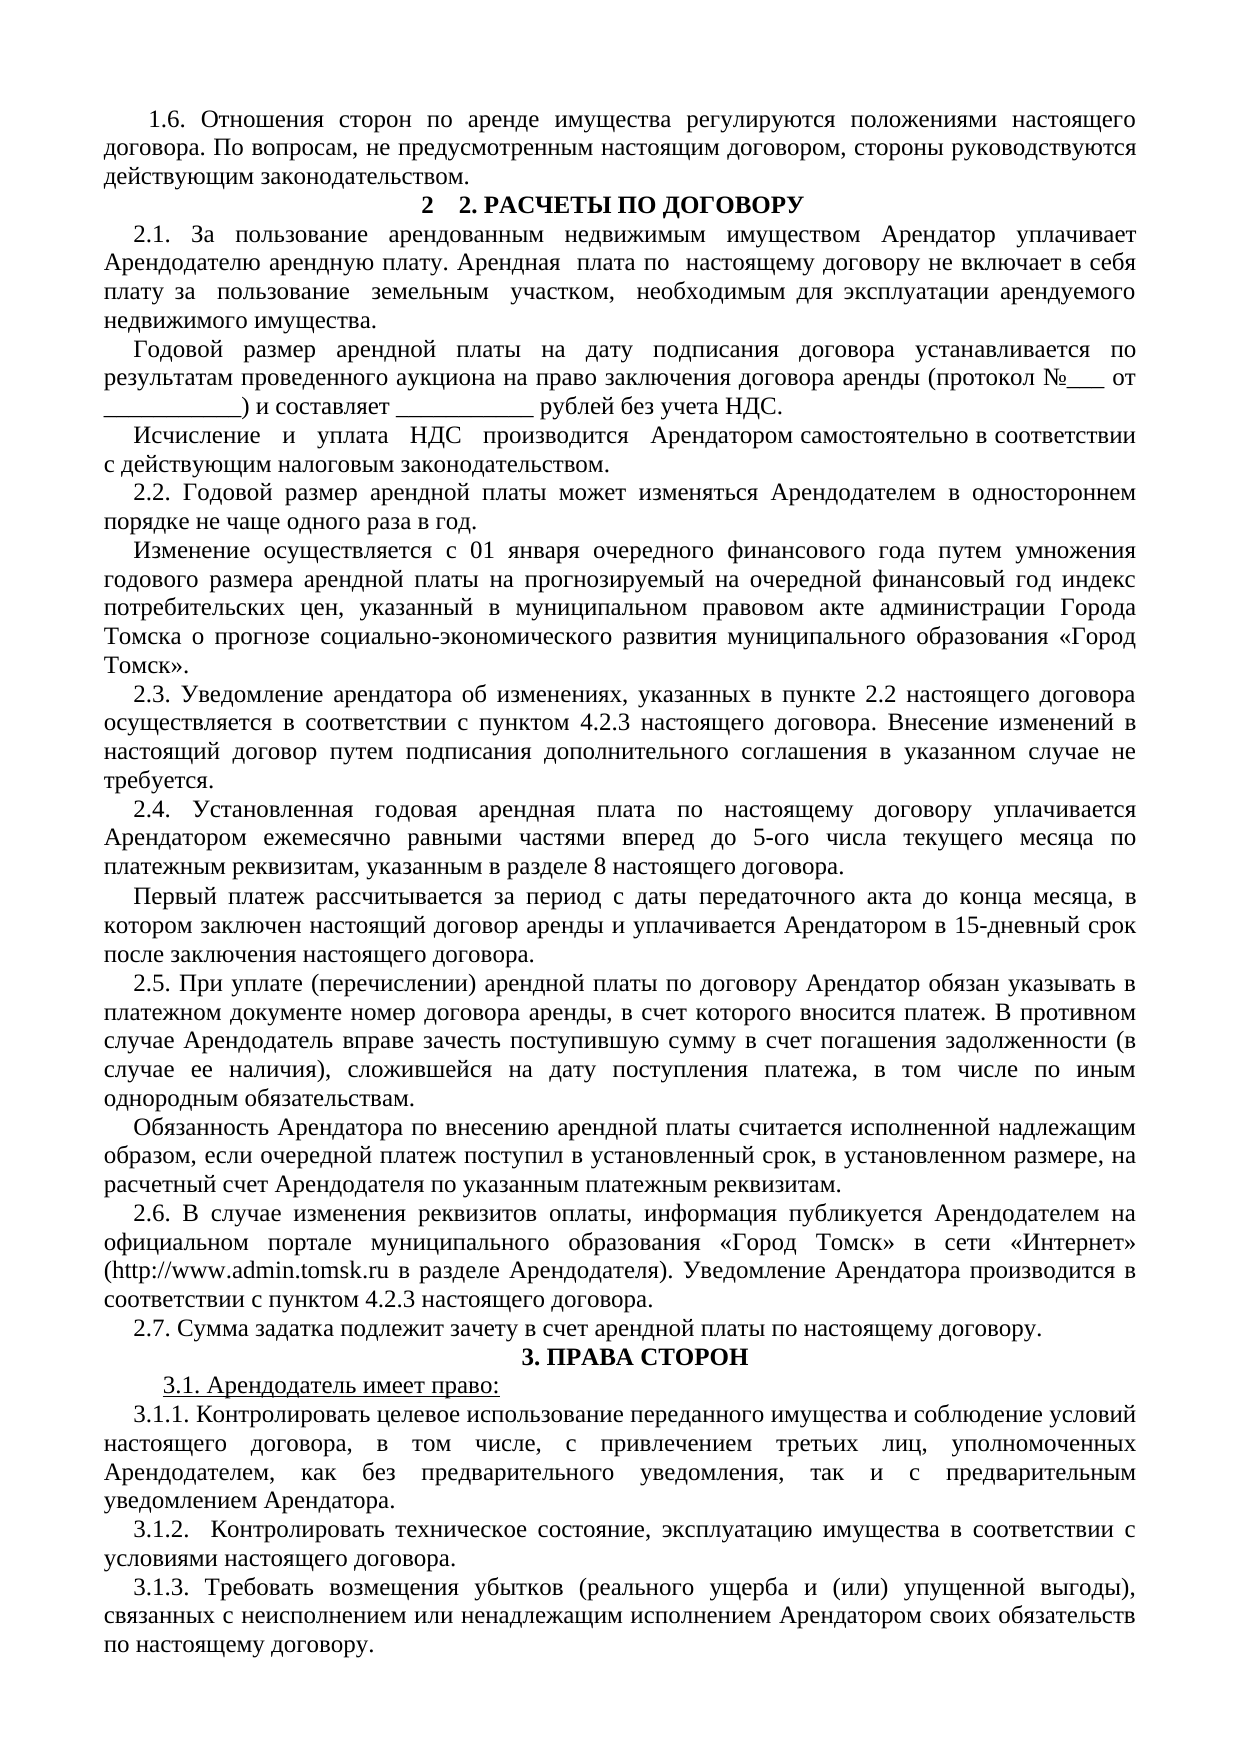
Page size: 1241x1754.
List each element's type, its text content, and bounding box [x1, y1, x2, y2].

text 2.7. Сумма задатка подлежит зачету в счет арендной платы по настоящему договору. [103, 1313, 1137, 1342]
text 3.1.2. Контролировать техническое состояние, эксплуатацию имущества в соответствии с условиями настоящего договора. [103, 1514, 1137, 1572]
list Арендодатель имеет право: [163, 1371, 1137, 1399]
text 3.1.3. Требовать возмещения убытков (реального ущерба и (или) упущенной выгоды), связанных с неисполнением или ненадлежащим исполнением Арендатором своих обязательств по настоящему договору. [103, 1572, 1137, 1658]
text 2.3. Уведомление арендатора об изменениях, указанных в пункте 2.2 настоящего договора осуществляется в соответствии с пунктом 4.2.3 настоящего договора. Внесение изменений в настоящий договор путем подписания дополнительного соглашения в указанном случае не требуется. [103, 679, 1137, 794]
text 2.1. За пользование арендованным недвижимым имуществом Арендатор уплачивает Арендодателю арендную плату. Арендная плата по настоящему договору не включает в себя плату за пользование земельным участком, необходимым для эксплуатации арендуемого недвижимого имущества. [103, 219, 1137, 334]
text 2.6. В случае изменения реквизитов оплаты, информация публикуется Арендодателем на официальном портале муниципального образования «Город Томск» в сети «Интернет» (http://www.admin.tomsk.ru в разделе Арендодателя). Уведомление Арендатора производится в соответствии с пунктом 4.2.3 настоящего договора. [103, 1198, 1137, 1313]
text Годовой размер арендной платы на дату подписания договора устанавливается по результатам проведенного аукциона на право заключения договора аренды (протокол №___ от ___________) и составляет ___________ рублей без учета НДС. [103, 334, 1137, 420]
text 3.1.1. Контролировать целевое использование переданного имущества и соблюдение условий настоящего договора, в том числе, с привлечением третьих лиц, уполномоченных Арендодателем, как без предварительного уведомления, так и с предварительным уведомлением Арендатора. [103, 1399, 1137, 1514]
text 2.5. При уплате (перечислении) арендной платы по договору Арендатор обязан указывать в платежном документе номер договора аренды, в счет которого вносится платеж. В противном случае Арендодатель вправе зачесть поступившую сумму в счет погашения задолженности (в случае ее наличия), сложившейся на дату поступления платежа, в том числе по иным однородным обязательствам. [103, 968, 1137, 1112]
text Первый платеж рассчитывается за период с даты передаточного акта до конца месяца, в котором заключен настоящий договор аренды и уплачивается Арендатором в 15-дневный срок после заключения настоящего договора. [103, 880, 1137, 968]
text 3. ПРАВА СТОРОН [103, 1342, 1137, 1371]
text 2.2. Годовой размер арендной платы может изменяться Арендодателем в одностороннем порядке не чаще одного раза в год. [103, 477, 1137, 535]
text Обязанность Арендатора по внесению арендной платы считается исполненной надлежащим образом, если очередной платеж поступил в установленный срок, в установленном размере, на расчетный счет Арендодателя по указанным платежным реквизитам. [103, 1112, 1137, 1198]
text Изменение осуществляется с 01 января очередного финансового года путем умножения годового размера арендной платы на прогнозируемый на очередной финансовый год индекс потребительских цен, указанный в муниципальном правовом акте администрации Города Томска о прогнозе социально-экономического развития муниципального образования «Город Томск». [103, 535, 1137, 679]
text 1.6. Отношения сторон по аренде имущества регулируются положениями настоящего договора. По вопросам, не предусмотренным настоящим договором, стороны руководствуются действующим законодательством. [103, 104, 1137, 190]
list 2. РАСЧЕТЫ ПО ДОГОВОРУ [103, 190, 1137, 219]
text Исчисление и уплата НДС производится Арендатором самостоятельно в соответствии с действующим налоговым законодательством. [103, 420, 1137, 477]
text 2.4. Установленная годовая арендная плата по настоящему договору уплачивается Арендатором ежемесячно равными частями вперед до 5-ого числа текущего месяца по платежным реквизитам, указанным в разделе 8 настоящего договора. [103, 794, 1137, 880]
